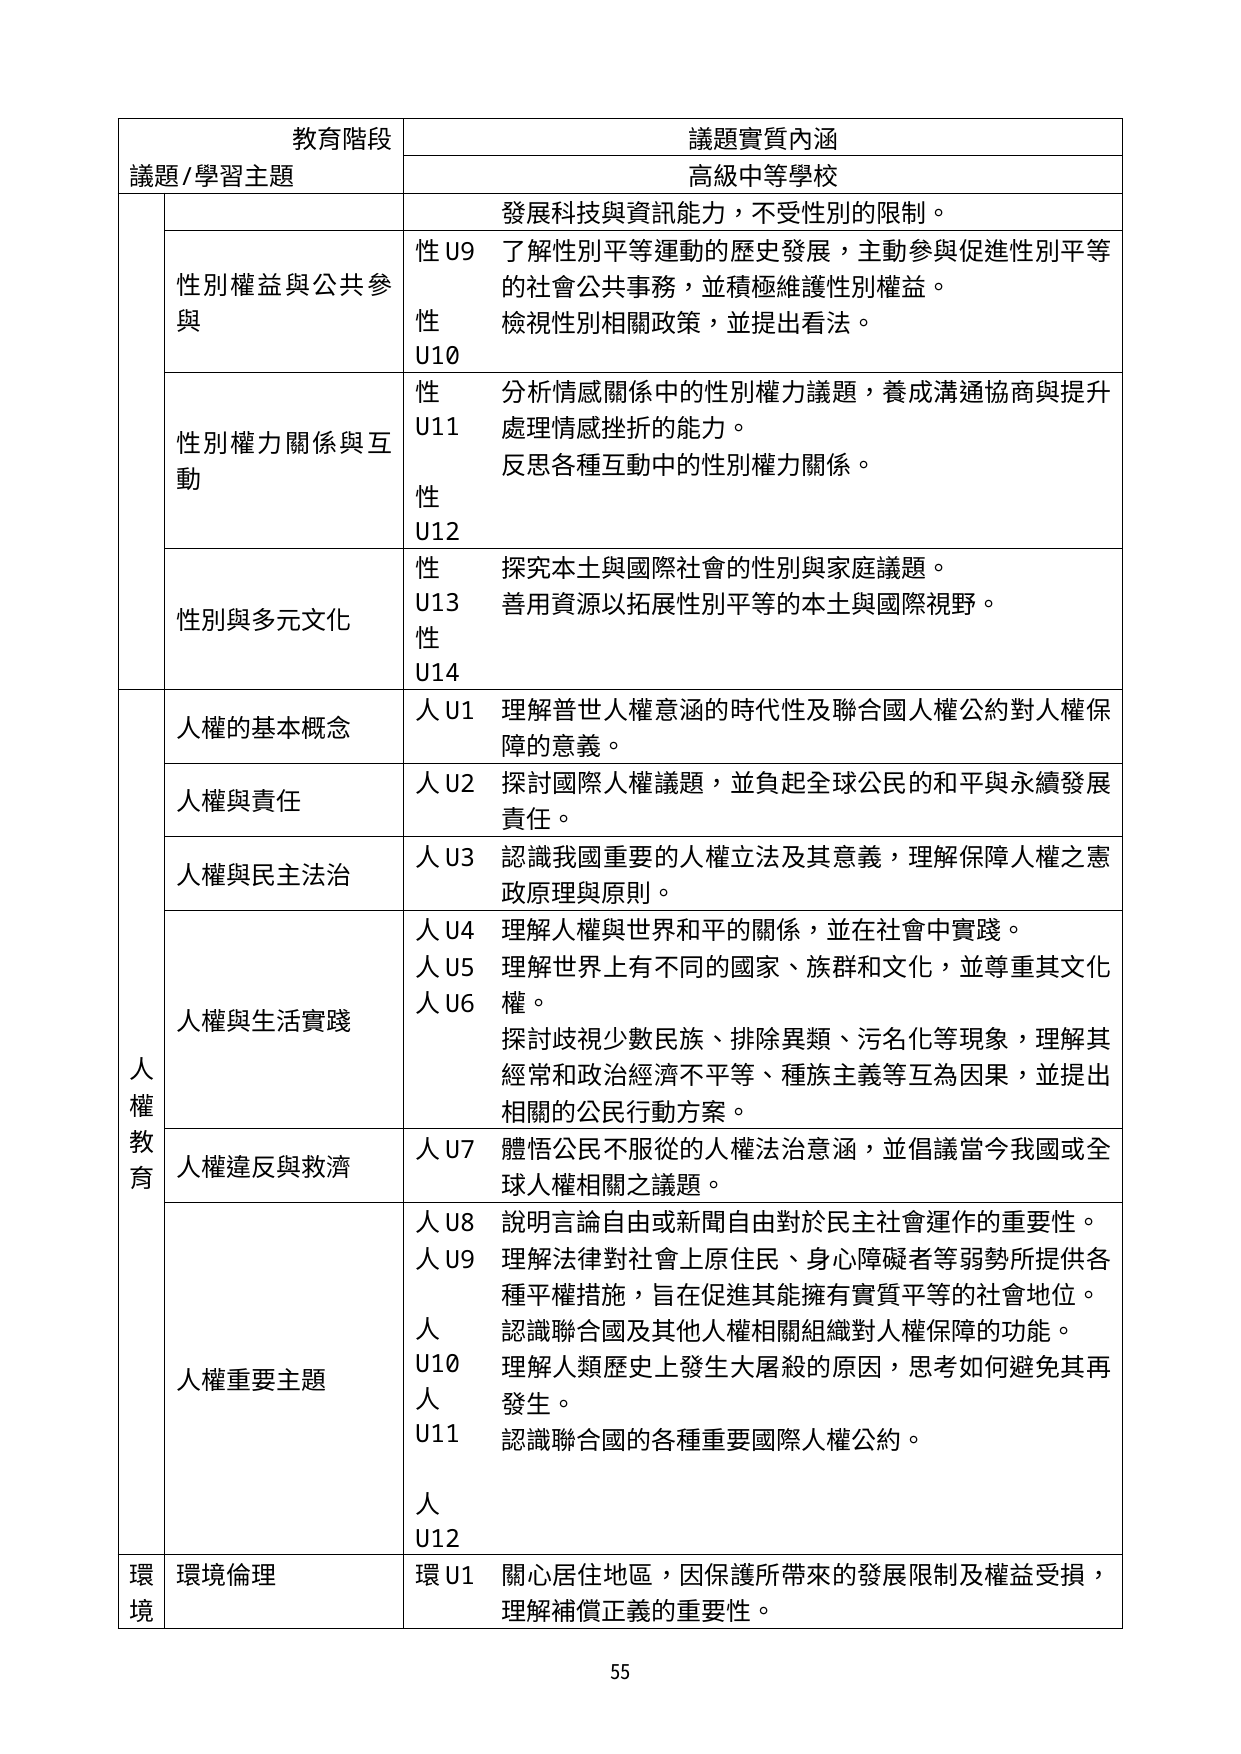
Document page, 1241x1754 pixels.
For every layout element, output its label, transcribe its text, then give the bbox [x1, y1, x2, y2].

table_cell [165, 194, 403, 230]
table_cell 環境 [119, 1555, 164, 1628]
table_cell [404, 194, 490, 230]
table_cell 理解人權與世界和平的關係，並在社會中實踐。 理解世界上有不同的國家、族群和文化，並尊重其文化權。 探討歧視少數民族、排除異類、污名化等現象，理解其經常和政治經濟不平等、種族主義等互為因果，並提出相關的公民行動方案。 [490, 911, 1122, 1128]
table_cell 人U7 [404, 1129, 490, 1202]
table_cell 人權與民主法治 [165, 837, 403, 910]
table_header 教育階段 議題/學習主題 [119, 119, 403, 193]
table_header 議題實質內涵 [404, 119, 1122, 155]
table_cell 人權重要主題 [165, 1203, 403, 1554]
table_cell 關心居住地區，因保護所帶來的發展限制及權益受損，理解補償正義的重要性。 [490, 1555, 1122, 1628]
table_cell 人權教育 [119, 690, 164, 1554]
table_cell 說明言論自由或新聞自由對於民主社會運作的重要性。 理解法律對社會上原住民、身心障礙者等弱勢所提供各種平權措施，旨在促進其能擁有實質平等的社會地位。 認識聯合國及其他人權相關組織對人權保障的功能。 理解人類歷史上發生大屠殺的原因，思考如何避免其再發生。 認識聯合國的各種重要國際人權公約。 [490, 1203, 1122, 1554]
table_cell 人權與生活實踐 [165, 911, 403, 1128]
table_cell 認識我國重要的人權立法及其意義，理解保障人權之憲政原理與原則。 [490, 837, 1122, 910]
table_cell 性別權益與公共參與 [165, 231, 403, 372]
table_cell 性U9 性U10 [404, 231, 490, 372]
table_cell 人U2 [404, 764, 490, 836]
table_cell 探究本土與國際社會的性別與家庭議題。 善用資源以拓展性別平等的本土與國際視野。 [490, 549, 1122, 689]
table_cell 性別權力關係與互動 [165, 373, 403, 547]
table_cell 理解普世人權意涵的時代性及聯合國人權公約對人權保障的意義。 [490, 690, 1122, 763]
table_cell 人U8 人U9 人U10 人U11 人U12 [404, 1203, 490, 1554]
table_cell 環境倫理 [165, 1555, 403, 1628]
table_cell 性別與多元文化 [165, 549, 403, 689]
table_cell 人U4 人U5 人U6 [404, 911, 490, 1128]
table_cell 性U11 性U12 [404, 373, 490, 547]
table_cell [119, 194, 164, 689]
table_cell 人U3 [404, 837, 490, 910]
table_cell 了解性別平等運動的歷史發展，主動參與促進性別平等的社會公共事務，並積極維護性別權益。 檢視性別相關政策，並提出看法。 [490, 231, 1122, 372]
table_cell 體悟公民不服從的人權法治意涵，並倡議當今我國或全球人權相關之議題。 [490, 1129, 1122, 1202]
table_cell 分析情感關係中的性別權力議題，養成溝通協商與提升處理情感挫折的能力。 反思各種互動中的性別權力關係。 [490, 373, 1122, 547]
table_cell 人權的基本概念 [165, 690, 403, 763]
table_cell 環U1 [404, 1555, 490, 1628]
table_cell 人權違反與救濟 [165, 1129, 403, 1202]
table_cell 人權與責任 [165, 764, 403, 836]
table_cell 性U13 性U14 [404, 549, 490, 689]
table_cell 探討國際人權議題，並負起全球公民的和平與永續發展責任。 [490, 764, 1122, 836]
table_cell 高級中等學校 [404, 156, 1122, 193]
table_cell 發展科技與資訊能力，不受性別的限制。 [490, 194, 1122, 230]
table_cell 人U1 [404, 690, 490, 763]
